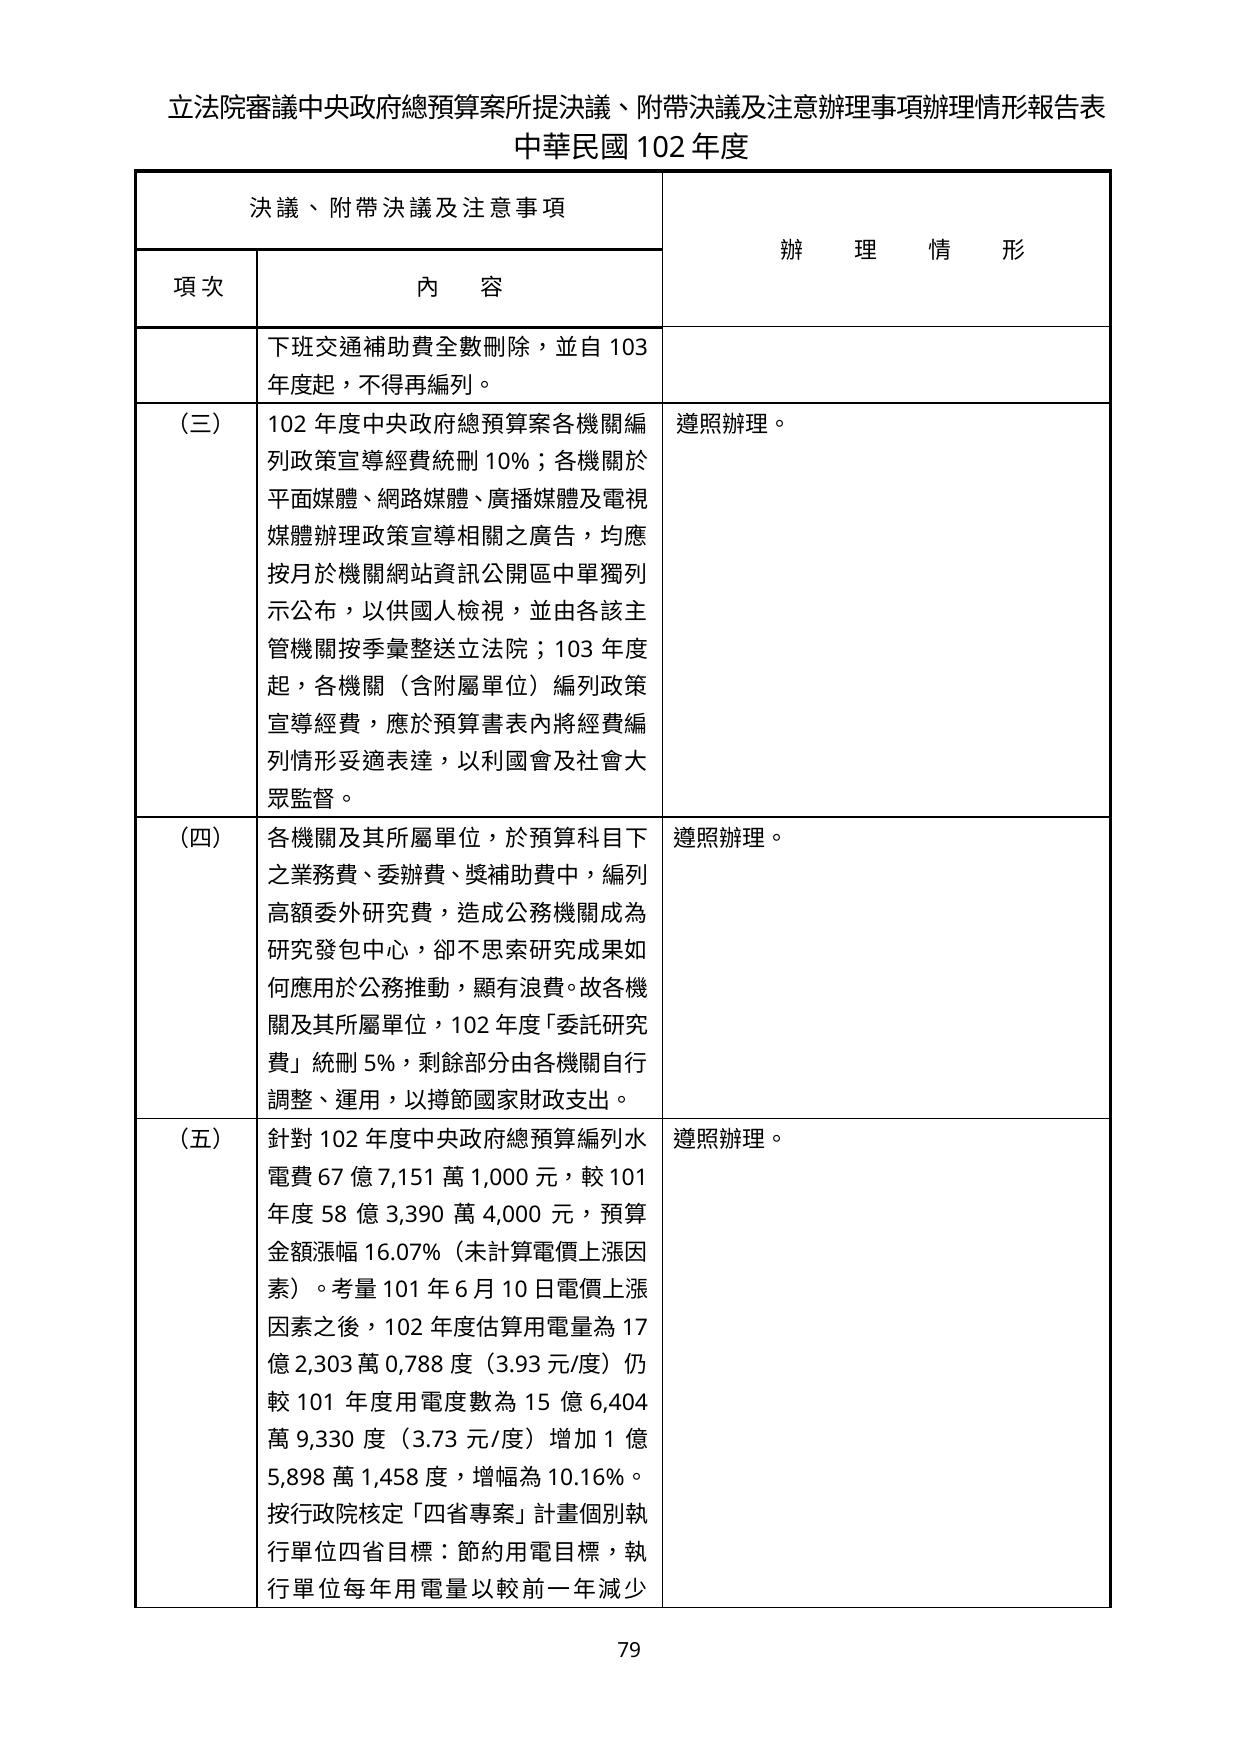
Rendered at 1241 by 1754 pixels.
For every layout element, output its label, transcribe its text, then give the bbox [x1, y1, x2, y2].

table_cell 遵照辦理。 [663, 404, 1109, 816]
table_cell 102 年度中央政府總預算案各機關編列政策宣導經費統刪10%；各機關於平面媒體、網路媒體、廣播媒體及電視媒體辦理政策宣導相關之廣告，均應按月於機關網站資訊公開區中單獨列示公布，以供國人檢視，並由各該主管機關按季彙整送立法院；103 年度起，各機關（含附屬單位）編列政策宣導經費，應於預算書表內將經費編列情形妥適表達，以利國會及社會大眾監督。 [258, 404, 662, 816]
table_cell （四） [137, 818, 256, 1118]
table_cell 遵照辦理。 [663, 1119, 1109, 1607]
table_cell 遵照辦理。 [663, 818, 1109, 1118]
table_cell 內 容 [258, 251, 662, 326]
table_cell 項 次 [137, 251, 256, 326]
table_cell （五） [137, 1119, 256, 1607]
table_cell 針對102 年度中央政府總預算編列水電費67 億7,151 萬1,000 元，較101 年度58 億3,390 萬4,000 元，預算金額漲幅16.07%（未計算電價上漲因素）。考量101 年6 月10 日電價上漲因素之後，102 年度估算用電量為17 億2,303萬0,788 度（3.93 元/度）仍較101 年度用電度數為15 億6,404 萬9,330 度（3.73 元/度）增加1 億5,898 萬1,458 度，增幅為10.16%。按行政院核定「四省專案」計畫個別執行單位四省目標：節約用電目標，執行單位每年用電量以較前一年減少 [258, 1119, 662, 1607]
table_cell 各機關及其所屬單位，於預算科目下之業務費、委辦費、獎補助費中，編列高額委外研究費，造成公務機關成為研究發包中心，卻不思索研究成果如何應用於公務推動，顯有浪費。故各機關及其所屬單位，102 年度「委託研究費」統刪5%，剩餘部分由各機關自行調整、運用，以撙節國家財政支出。 [258, 818, 662, 1118]
table_cell 下班交通補助費全數刪除，並自103 年度起，不得再編列。 [258, 329, 662, 402]
table_header 決議、附帶決議及注意事項 [137, 173, 662, 247]
table_cell （三） [137, 404, 256, 816]
table_header 辦理情形 [663, 173, 1109, 326]
table_cell [663, 327, 1109, 402]
table_cell [137, 329, 256, 402]
